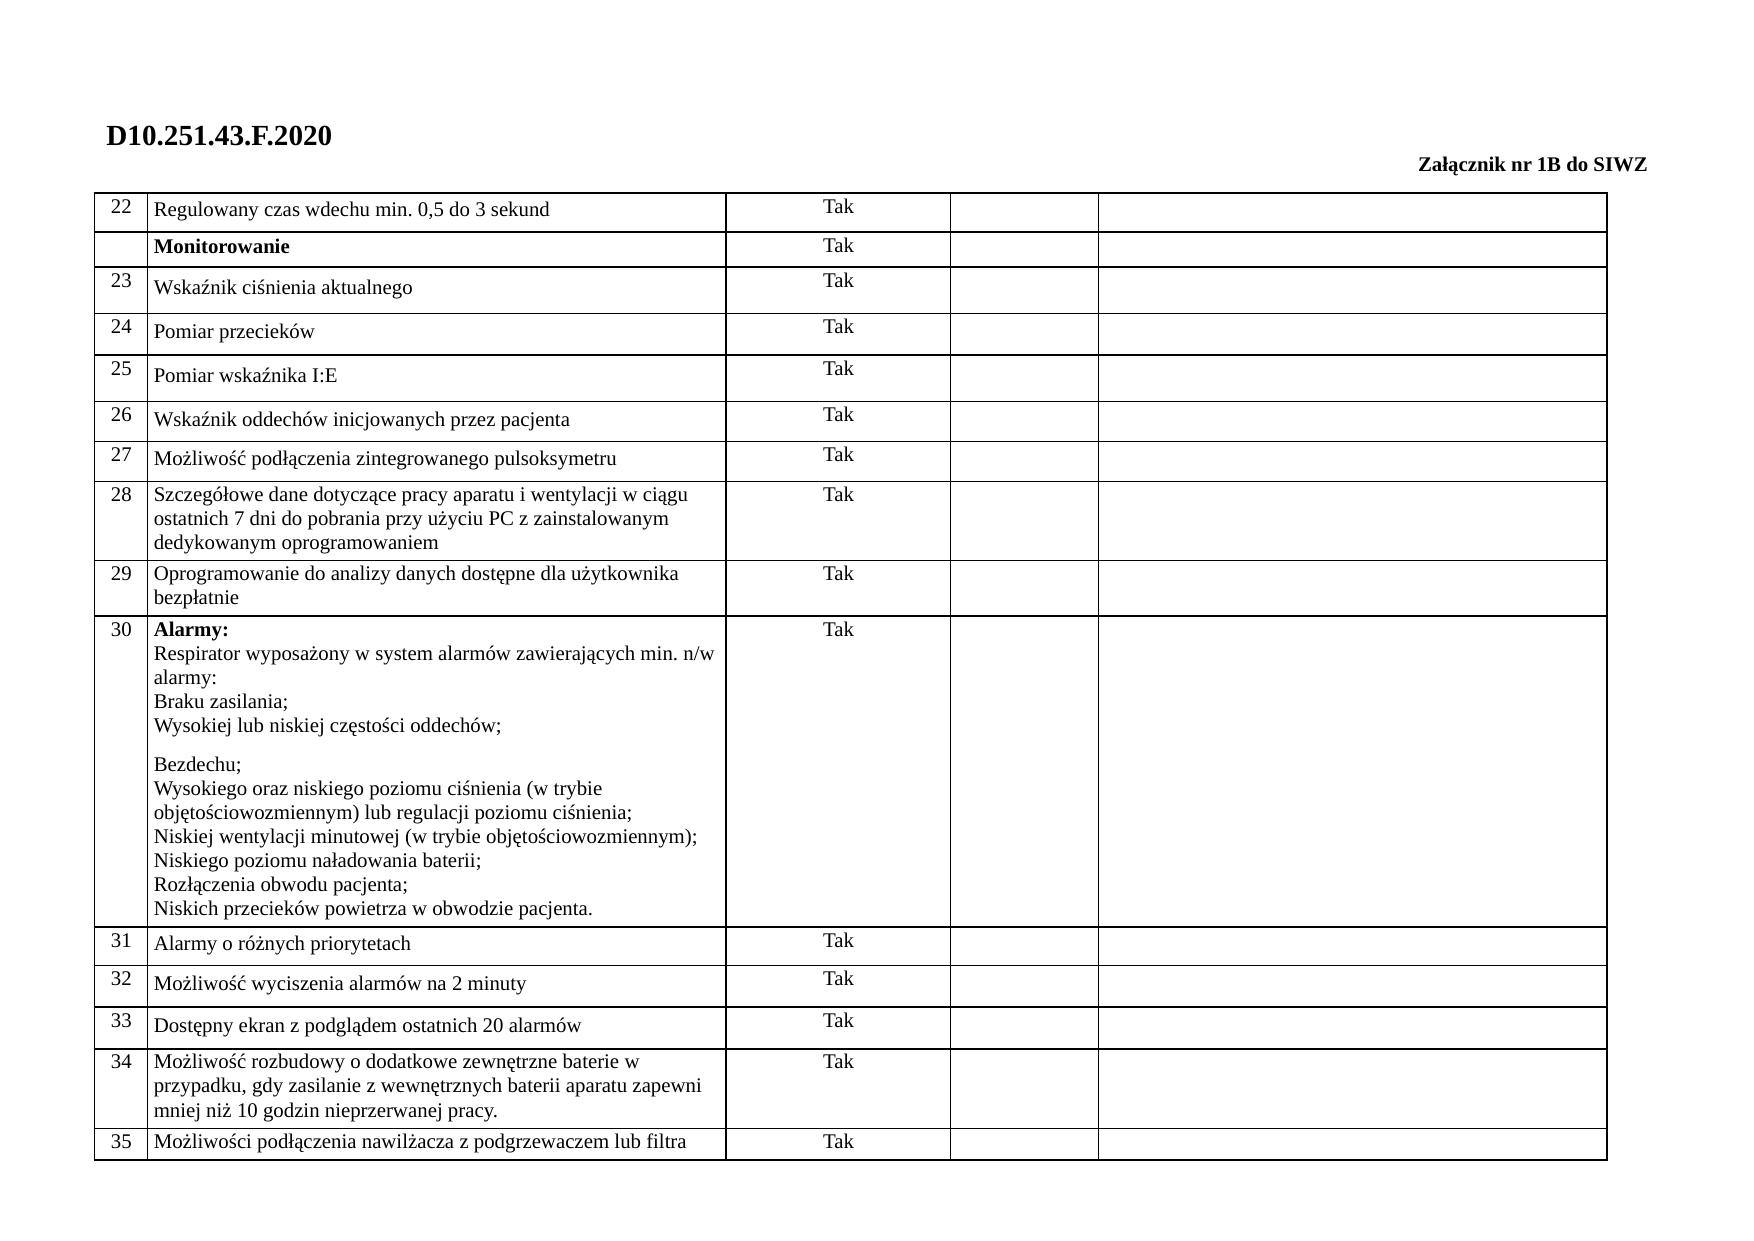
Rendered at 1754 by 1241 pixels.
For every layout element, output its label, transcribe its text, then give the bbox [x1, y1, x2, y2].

table_cell Pomiar wskaźnika I:E [148, 356, 725, 401]
table_cell 29 [95, 561, 147, 615]
table_cell [951, 561, 1098, 615]
table_cell Wskaźnik oddechów inicjowanych przez pacjenta [148, 402, 725, 441]
table_cell Tak [727, 1129, 950, 1159]
table_cell [1099, 356, 1606, 401]
table_cell Alarmy o różnych priorytetach [148, 928, 725, 965]
table_cell [951, 442, 1098, 481]
table_cell [1099, 928, 1606, 965]
table_cell [95, 233, 147, 266]
table_cell Tak [727, 314, 950, 354]
table_cell [951, 928, 1098, 965]
table_cell Dostępny ekran z podglądem ostatnich 20 alarmów [148, 1008, 725, 1048]
table_cell [1099, 617, 1606, 926]
table_cell Tak [727, 194, 950, 231]
table_cell 23 [95, 268, 147, 313]
table_cell [1099, 402, 1606, 441]
table_cell [951, 482, 1098, 560]
table_cell [951, 194, 1098, 231]
table_cell Możliwość wyciszenia alarmów na 2 minuty [148, 966, 725, 1006]
table_cell Tak [727, 561, 950, 615]
table_cell [1099, 966, 1606, 1006]
table_cell Szczegółowe dane dotyczące pracy aparatu i wentylacji w ciągu ostatnich 7 dni do pobrania przy użyciu PC z zainstalowanym dedykowanym oprogramowaniem [148, 482, 725, 560]
table_cell Tak [727, 1008, 950, 1048]
table_cell Tak [727, 233, 950, 266]
table_cell Monitorowanie [148, 233, 725, 266]
table_cell Możliwość podłączenia zintegrowanego pulsoksymetru [148, 442, 725, 481]
table_cell [1099, 1050, 1606, 1127]
table_cell [1099, 194, 1606, 231]
table_cell Oprogramowanie do analizy danych dostępne dla użytkownika bezpłatnie [148, 561, 725, 615]
table_cell [1099, 268, 1606, 313]
table_cell 28 [95, 482, 147, 560]
table_cell [951, 402, 1098, 441]
table_cell [951, 233, 1098, 266]
table_cell Tak [727, 442, 950, 481]
table_cell [951, 617, 1098, 926]
table_cell [951, 1050, 1098, 1127]
table_cell [951, 966, 1098, 1006]
table_cell 32 [95, 966, 147, 1006]
table_cell [1099, 314, 1606, 354]
table_cell Tak [727, 1050, 950, 1127]
table_cell Tak [727, 617, 950, 926]
table_cell Alarmy: Respirator wyposażony w system alarmów zawierających min. n/w alarmy: Braku zasilania; Wysokiej lub niskiej częstości oddechów; Bezdechu; Wysokiego oraz niskiego poziomu ciśnienia (w trybie objętościowozmiennym) lub regulacji poziomu ciśnienia; Niskiej wentylacji minutowej (w trybie objętościowozmiennym); Niskiego poziomu naładowania baterii; Rozłączenia obwodu pacjenta; Niskich przecieków powietrza w obwodzie pacjenta. [148, 617, 725, 926]
table_cell Tak [727, 356, 950, 401]
table_cell 31 [95, 928, 147, 965]
table_cell [951, 356, 1098, 401]
table_cell 26 [95, 402, 147, 441]
table_cell 30 [95, 617, 147, 926]
table_cell [1099, 482, 1606, 560]
table_cell 27 [95, 442, 147, 481]
table_cell Regulowany czas wdechu min. 0,5 do 3 sekund [148, 194, 725, 231]
table_cell Pomiar przecieków [148, 314, 725, 354]
table_cell Możliwość rozbudowy o dodatkowe zewnętrzne baterie w przypadku, gdy zasilanie z wewnętrznych baterii aparatu zapewni mniej niż 10 godzin nieprzerwanej pracy. [148, 1050, 725, 1127]
table_cell 34 [95, 1050, 147, 1127]
table_cell [951, 268, 1098, 313]
table_cell [951, 314, 1098, 354]
table_cell 24 [95, 314, 147, 354]
table_cell Tak [727, 268, 950, 313]
table_cell 22 [95, 194, 147, 231]
table_cell 25 [95, 356, 147, 401]
table_cell 35 [95, 1129, 147, 1159]
table_cell Tak [727, 402, 950, 441]
table_cell Wskaźnik ciśnienia aktualnego [148, 268, 725, 313]
table_cell [1099, 233, 1606, 266]
table_cell Tak [727, 966, 950, 1006]
table_cell [951, 1008, 1098, 1048]
table_cell Możliwości podłączenia nawilżacza z podgrzewaczem lub filtra [148, 1129, 725, 1159]
table_cell Tak [727, 482, 950, 560]
table_cell Tak [727, 928, 950, 965]
table_cell [1099, 1129, 1606, 1159]
table_cell [951, 1129, 1098, 1159]
table_cell [1099, 561, 1606, 615]
table_cell 33 [95, 1008, 147, 1048]
table_cell [1099, 1008, 1606, 1048]
table_cell [1099, 442, 1606, 481]
